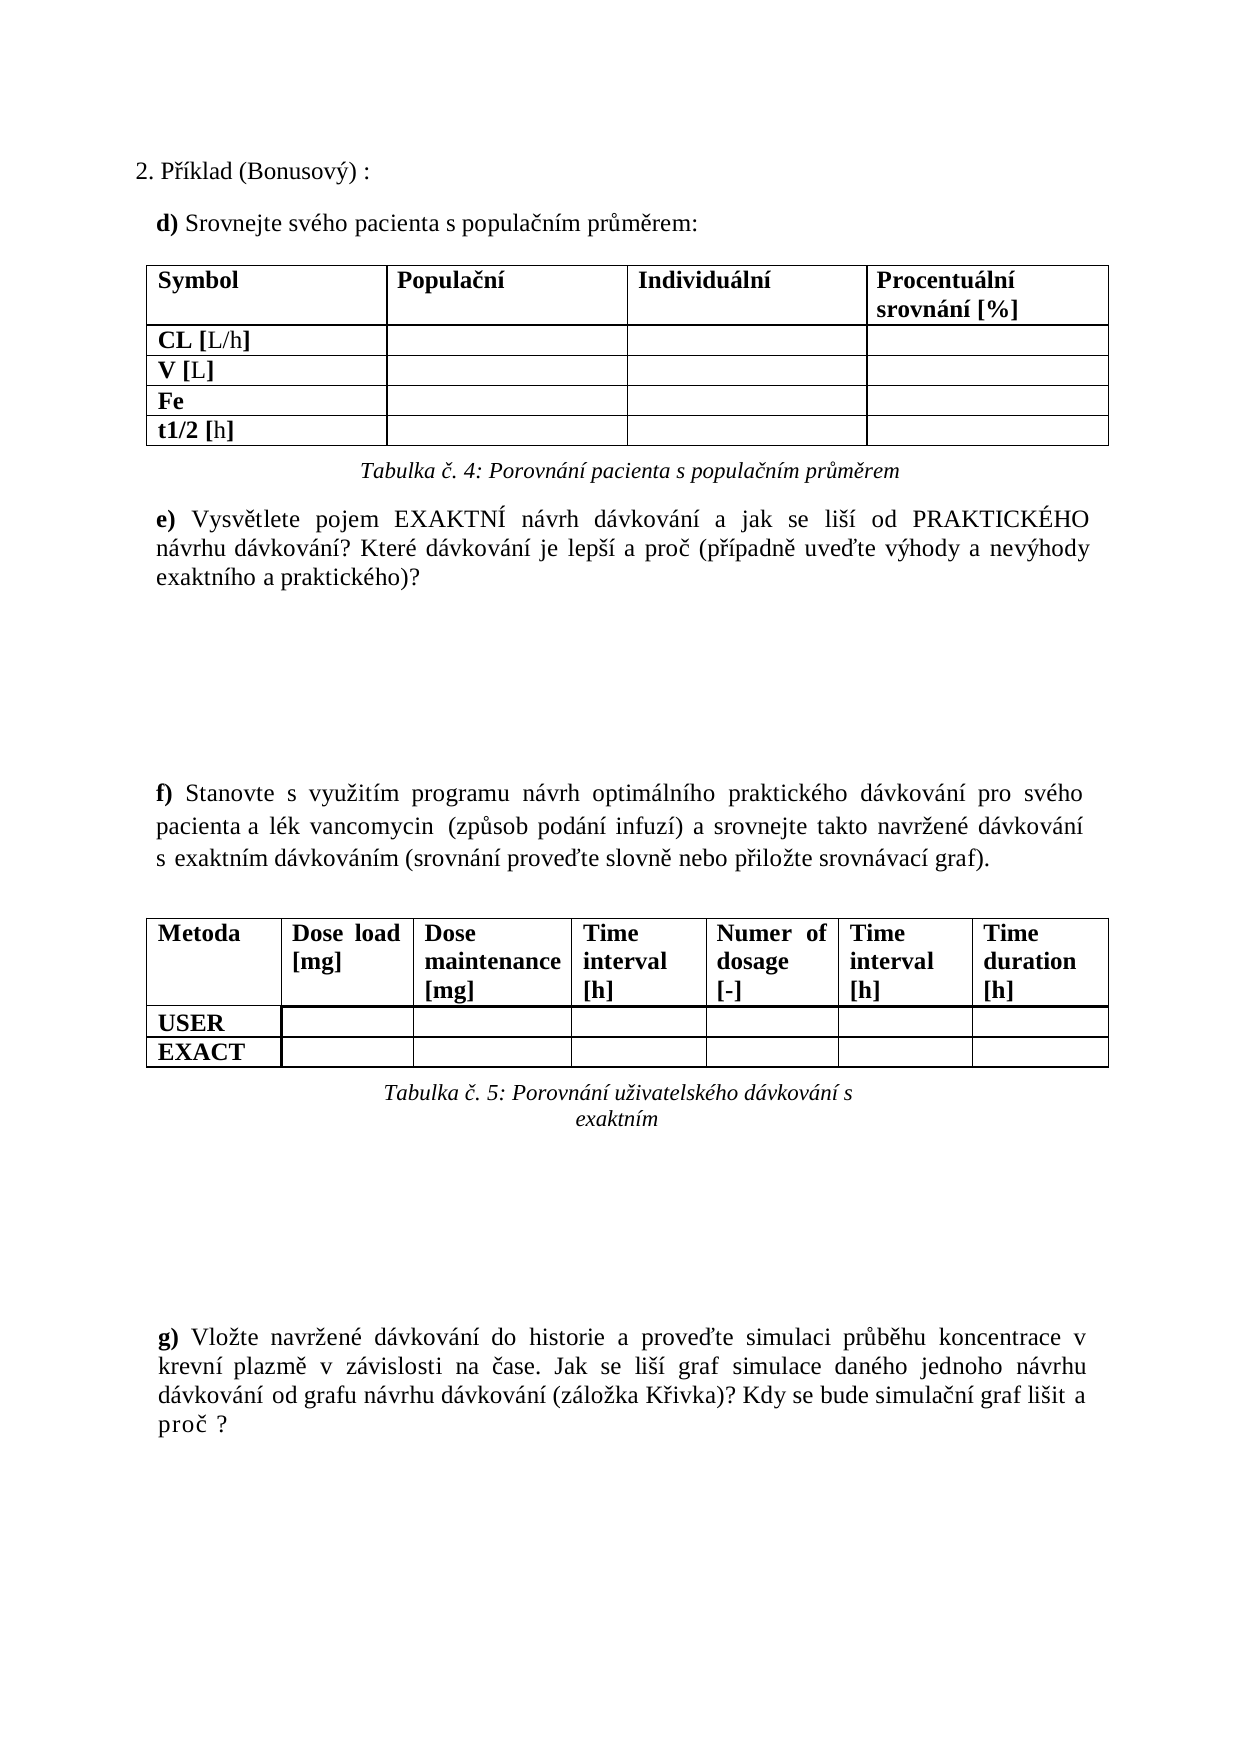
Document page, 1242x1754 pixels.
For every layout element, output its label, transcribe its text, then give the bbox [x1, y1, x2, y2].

table_cell [973, 1008, 1108, 1036]
table_cell [283, 1038, 413, 1066]
table_header Dose load [mg] [282, 919, 413, 1005]
table_cell [868, 326, 1108, 355]
table_cell [868, 386, 1108, 415]
table_header Populační [388, 266, 627, 324]
table_cell [628, 356, 866, 385]
table_header Time interval [h] [839, 919, 972, 1005]
text g) Vložte navržené dávkování do historie a proveďte simulaci průběhu koncentrace v krevní plazmě v závislosti na čase. Jak se liší graf simulace daného jednoho návrhu dávkování od grafu návrhu dávkování (záložka Křivka)? Kdy se bude simulační graf lišit a proč ? [158, 1322, 1087, 1437]
table_cell [839, 1008, 972, 1036]
table_cell [707, 1038, 838, 1066]
table_cell [628, 416, 866, 445]
text f) Stanovte s využitím programu návrh optimálního praktického dávkování pro svého pacienta a lék vancomycin (způsob podání infuzí) a srovnejte takto navržené dávkování s exaktním dávkováním (srovnání proveďte slovně nebo přiložte srovnávací graf). [156, 778, 1083, 872]
table_header Individuální [628, 266, 866, 324]
table_header Dose maintenance [mg] [414, 919, 571, 1005]
table_cell [388, 386, 627, 415]
table_header Numer of dosage [-] [707, 919, 838, 1005]
table_cell V [L] [147, 356, 386, 385]
table_cell [628, 326, 866, 355]
text Tabulka č. 4: Porovnání pacienta s populačním průměrem [360, 457, 1106, 484]
table_cell [868, 356, 1108, 385]
table_header Time duration [h] [973, 919, 1108, 1005]
text Tabulka č. 5: Porovnání uživatelského dávkování s exaktním [347, 1079, 889, 1132]
table_cell [572, 1038, 706, 1066]
table_cell [572, 1008, 706, 1036]
table_cell [414, 1038, 571, 1066]
table_cell [414, 1008, 571, 1036]
table_cell [868, 416, 1108, 445]
table_cell [388, 356, 627, 385]
table_cell [973, 1038, 1108, 1066]
text 2. Příklad (Bonusový) : [135, 162, 1106, 183]
table_cell USER [147, 1006, 280, 1036]
table_cell Fe [147, 386, 386, 415]
table_cell [839, 1038, 972, 1066]
table_cell t1/2 [h] [147, 416, 386, 445]
table_header Metoda [147, 919, 281, 1005]
table_cell [707, 1008, 838, 1036]
table_header Symbol [147, 266, 386, 324]
table_cell EXACT [147, 1038, 280, 1066]
text d) Srovnejte svého pacienta s populačním průměrem: [156, 208, 1106, 237]
table_cell CL [L/h] [147, 326, 386, 355]
table_header Procentuální srovnání [%] [868, 266, 1108, 324]
table_cell [628, 386, 866, 415]
table_header Time interval [h] [572, 919, 706, 1005]
table_cell [388, 326, 627, 355]
table_cell [283, 1008, 413, 1036]
text e) Vysvětlete pojem EXAKTNÍ návrh dávkování a jak se liší od PRAKTICKÉHO návrhu dávkování? Které dávkování je lepší a proč (případně uveďte výhody a nevýhody exaktního a praktického)? [156, 504, 1090, 591]
table_cell [388, 416, 627, 445]
